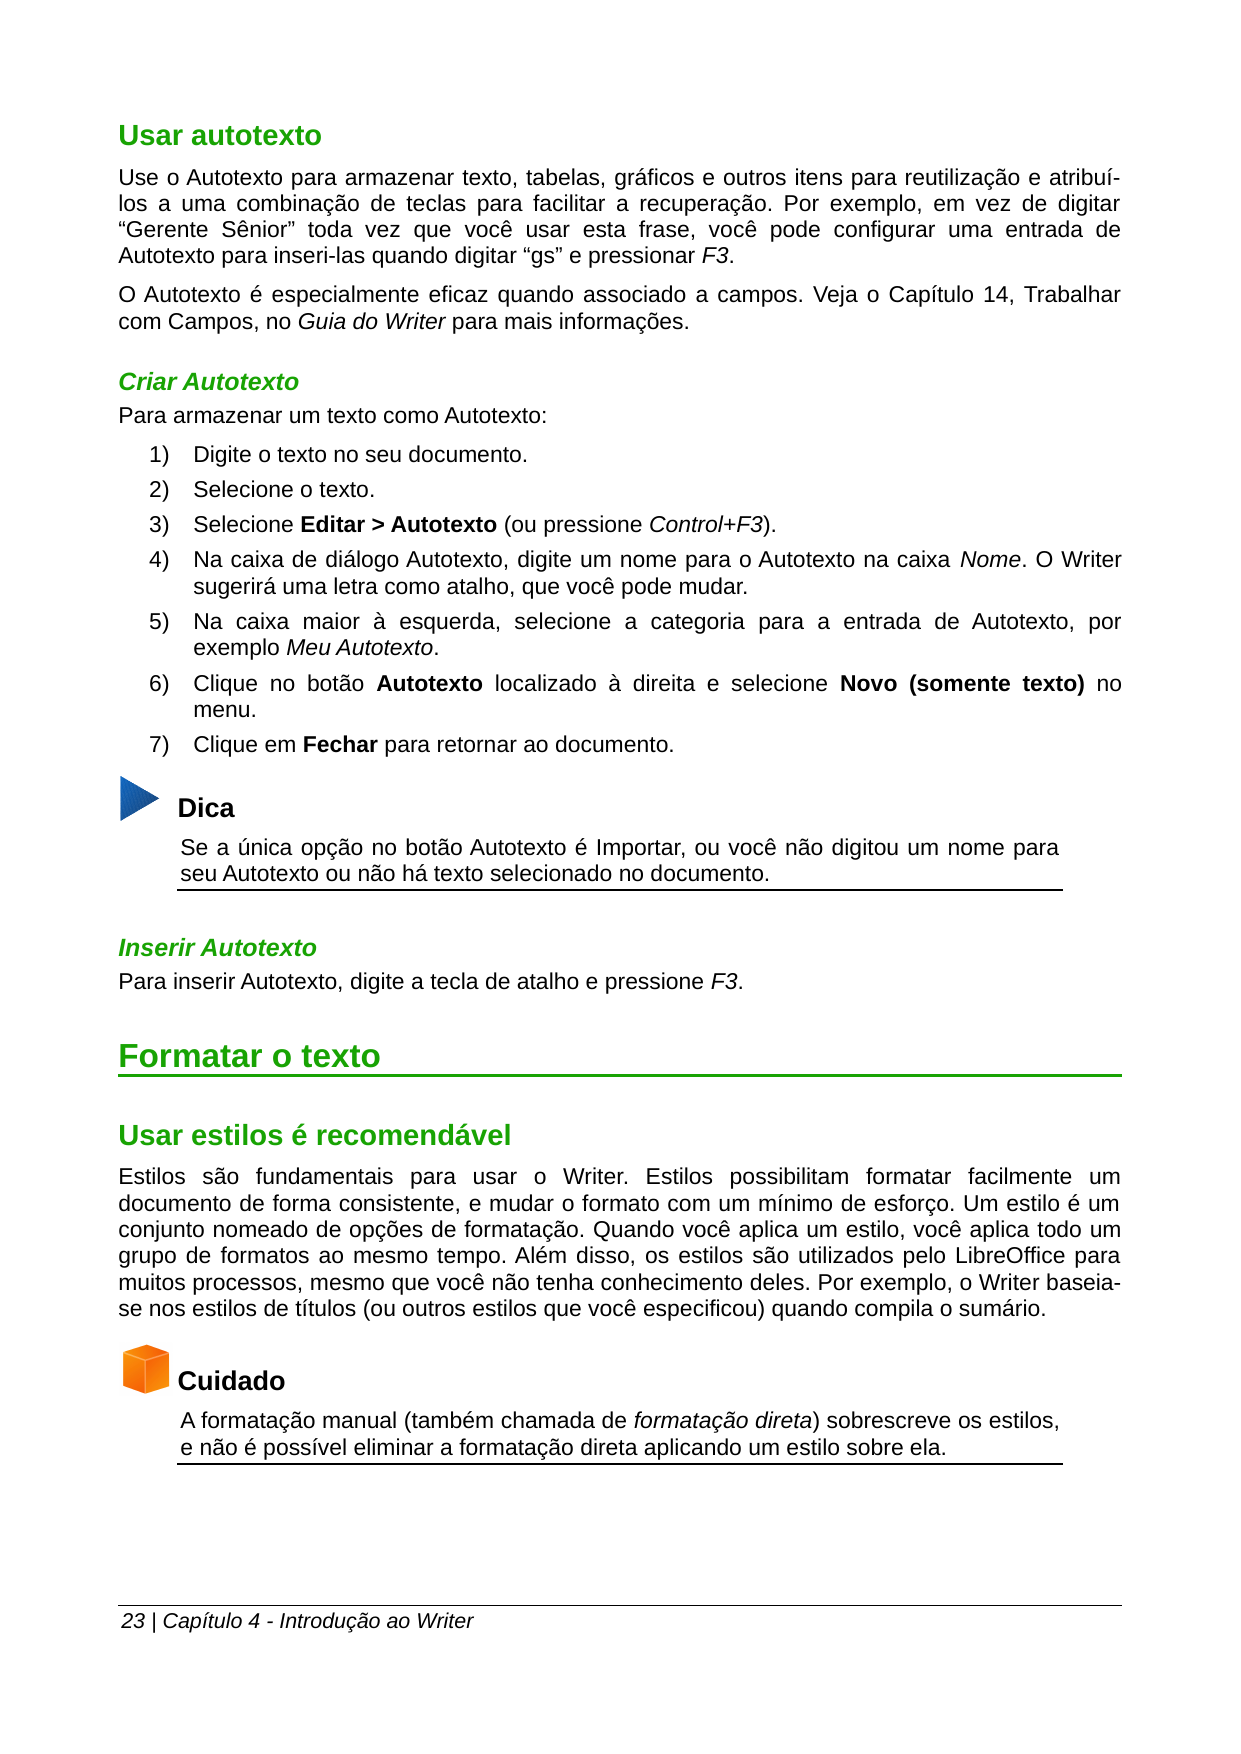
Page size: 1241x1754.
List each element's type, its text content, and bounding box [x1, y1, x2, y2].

text Para inserir Autotexto, digite a tecla de atalho e pressione F3. [118, 968, 1122, 994]
subtitle Cuidado [118, 1341, 1122, 1397]
subtitle Usar estilos é recomendável [118, 1118, 1122, 1152]
text Para armazenar um texto como Autotexto: [118, 402, 1122, 428]
subtitle Usar autotexto [118, 118, 1122, 152]
list Na caixa de diálogo Autotexto, digite um nome para o Autotexto na caixa Nome. O Writer sugerirá uma letra como atalho, que você pode mudar. [169, 546, 1122, 599]
text Use o Autotexto para armazenar texto, tabelas, gráficos e outros itens para reutilização e atribuí-los a uma combinação de teclas para facilitar a recuperação. Por exemplo, em vez de digitar “Gerente Sênior” toda vez que você usar esta frase, você pode configurar uma entrada de Autotexto para inseri-las quando digitar “gs” e pressionar F3. [118, 163, 1122, 269]
text O Autotexto é especialmente eficaz quando associado a campos. Veja o Capítulo 14, Trabalhar com Campos, no Guia do Writer para mais informações. [118, 281, 1122, 334]
list Clique em Fechar para retornar ao documento. [169, 731, 1122, 757]
text Se a única opção no botão Autotexto é Importar, ou você não digitou um nome para seu Autotexto ou não há texto selecionado no documento. [177, 831, 1063, 889]
list Selecione o texto. [169, 476, 1122, 502]
list Na caixa maior à esquerda, selecione a categoria para a entrada de Autotexto, por exemplo Meu Autotexto. [169, 608, 1122, 661]
list Selecione Editar > Autotexto (ou pressione Control+F3). [169, 511, 1122, 537]
text Estilos são fundamentais para usar o Writer. Estilos possibilitam formatar facilmente um documento de forma consistente, e mudar o formato com um mínimo de esforço. Um estilo é um conjunto nomeado de opções de formatação. Quando você aplica um estilo, você aplica todo um grupo de formatos ao mesmo tempo. Além disso, os estilos são utilizados pelo LibreOffice para muitos processos, mesmo que você não tenha conhecimento deles. Por exemplo, o Writer baseia-se nos estilos de títulos (ou outros estilos que você especificou) quando compila o sumário. [118, 1163, 1122, 1321]
subtitle Formatar o texto [118, 1036, 1122, 1074]
subtitle Inserir Autotexto [118, 933, 1122, 962]
subtitle Dica [118, 774, 1122, 823]
list Digite o texto no seu documento. [169, 441, 1122, 467]
subtitle Criar Autotexto [118, 367, 1122, 396]
text A formatação manual (também chamada de formatação direta) sobrescreve os estilos, e não é possível eliminar a formatação direta aplicando um estilo sobre ela. [177, 1404, 1063, 1463]
picture [119, 1342, 173, 1396]
list Clique no botão Autotexto localizado à direita e selecione Novo (somente texto) no menu. [169, 669, 1122, 722]
